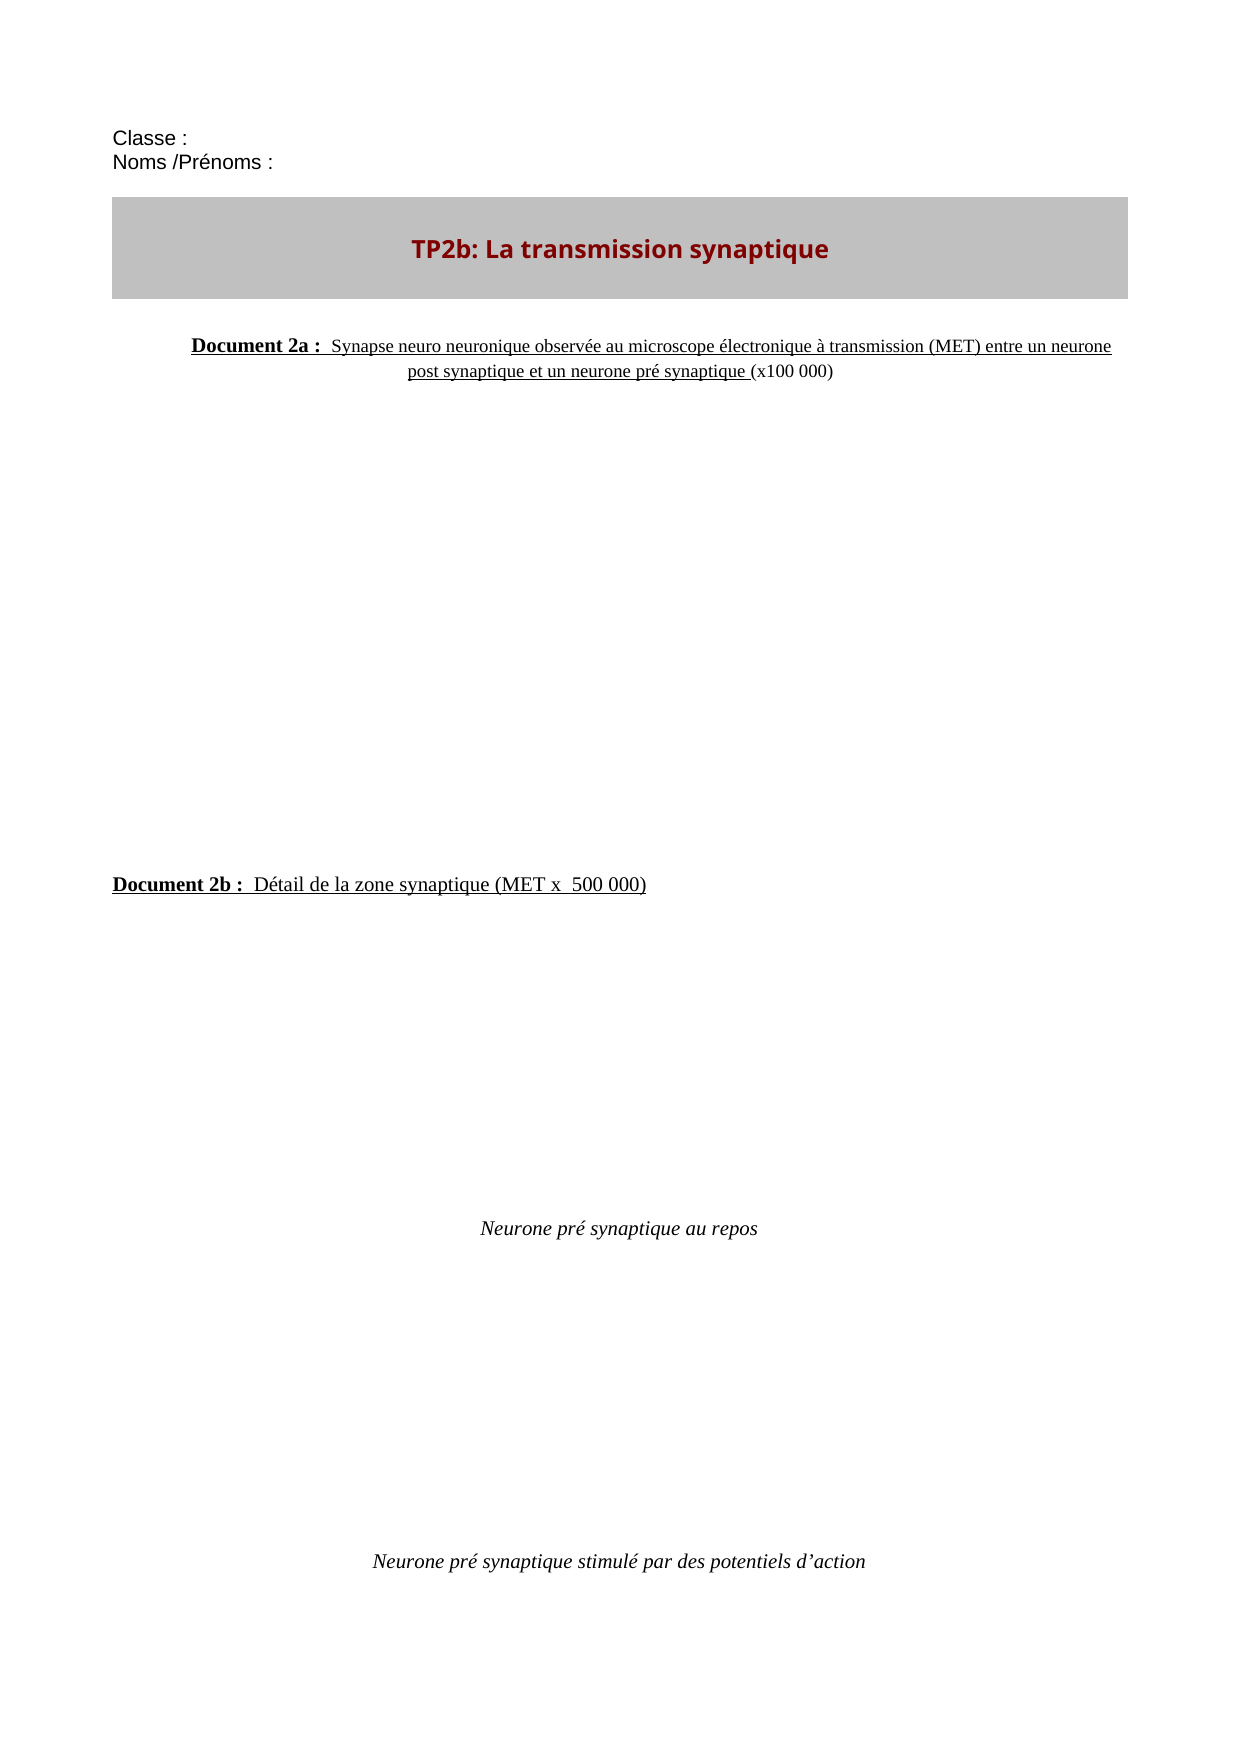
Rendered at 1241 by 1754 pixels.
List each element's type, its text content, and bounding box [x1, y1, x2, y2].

text TP1: iDocument 2a : Synapse neuro neuronique observée au microscope électronique à transmission (MET) entre un neurone post synaptique et un neurone pré synaptique (x100 000) [112, 326, 1128, 382]
text Neurone pré synaptique stimulé par des potentiels d’action [112, 1549, 1128, 1573]
text Document 2b : Détail de la zone synaptique (MET x 500 000) [112, 872, 1128, 896]
text Noms /Prénoms : [112, 149, 1128, 173]
text TP2b: La transmission synaptique [112, 231, 1128, 266]
text Classe : [112, 126, 1128, 149]
text Neurone pré synaptique au repos [112, 1216, 1128, 1240]
